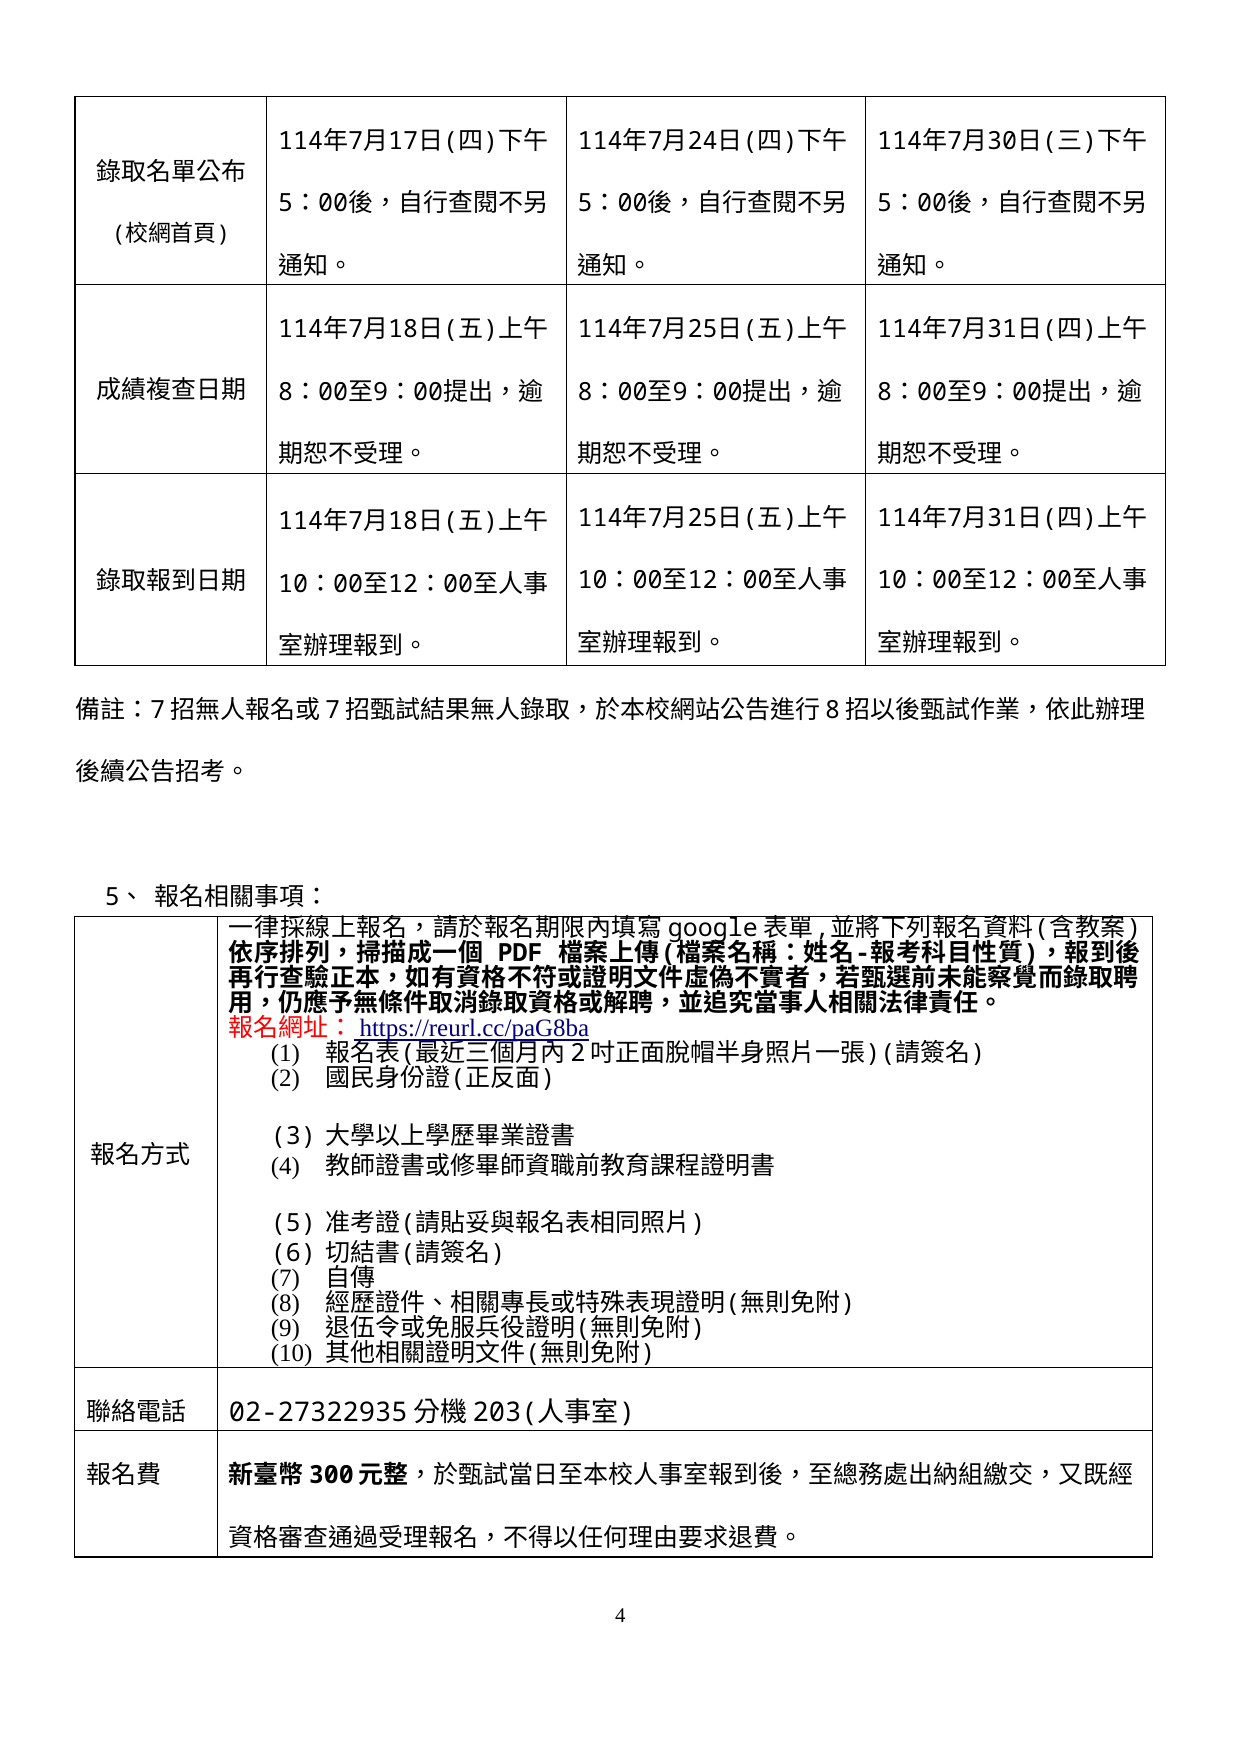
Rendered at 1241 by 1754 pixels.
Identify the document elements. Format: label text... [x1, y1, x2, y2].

table_cell 新臺幣300元整，於甄試當日至本校人事室報到後，至總務處出納組繳交，又既經資格審查通過受理報名，不得以任何理由要求退費。 [218, 1431, 1152, 1556]
table_cell 錄取報到日期 [76, 474, 266, 665]
table_cell 114年7月18日(五)上午8：00至9：00提出，逾期恕不受理。 [267, 285, 566, 473]
text 備註：7招無人報名或7招甄試結果無人錄取，於本校網站公告進行8招以後甄試作業，依此辦理後續公告招考。 [75, 666, 1165, 791]
table_cell 聯絡電話 [75, 1368, 217, 1430]
table_header 報名方式 [75, 917, 217, 1367]
table_cell 114年7月25日(五)上午8：00至9：00提出，逾期恕不受理。 [567, 285, 865, 473]
table_cell 成績複查日期 [76, 285, 266, 473]
table_cell 114年7月30日(三)下午5：00後，自行查閱不另通知。 [866, 97, 1165, 284]
table_cell 114年7月18日(五)上午10：00至12：00至人事室辦理報到。 [267, 474, 566, 665]
table_cell 114年7月31日(四)上午10：00至12：00至人事室辦理報到。 [866, 474, 1165, 665]
table_header 一律採線上報名，請於報名期限內填寫google表單,並將下列報名資料(含教案)依序排列，掃描成一個 PDF 檔案上傳(檔案名稱：姓名-報考科目性質)，報到後再行查驗正本，如有資格不符或證明文件虛偽不實者，若甄選前未能察覺而錄取聘用，仍應予無條件取消錄取資格或解聘，並追究當事人相關法律責任。 報名網址： https://reurl.cc/paG8ba 報名表(最近三個月內2吋正面脫帽半身照片一張)(請簽名) 國民身份證(正反面) 大學以上學歷畢業證書 教師證書或修畢師資職前教育課程證明書 准考證(請貼妥與報名表相同照片) 切結書(請簽名) 自傳 經歷證件、相關專長或特殊表現證明(無則免附) 退伍令或免服兵役證明(無則免附) 其他相關證明文件(無則免附) [218, 917, 1152, 1367]
table_cell 02-27322935分機203(人事室) [218, 1368, 1152, 1430]
list 報名相關事項： [104, 853, 1165, 916]
table_cell 114年7月25日(五)上午10：00至12：00至人事室辦理報到。 [567, 474, 865, 665]
table_cell 114年7月17日(四)下午5：00後，自行查閱不另通知。 [267, 97, 566, 284]
table_cell 114年7月31日(四)上午8：00至9：00提出，逾期恕不受理。 [866, 285, 1165, 473]
table_cell 錄取名單公布 (校網首頁) [76, 97, 266, 284]
table_cell 114年7月24日(四)下午5：00後，自行查閱不另通知。 [567, 97, 865, 284]
table_cell 報名費 [75, 1431, 217, 1556]
